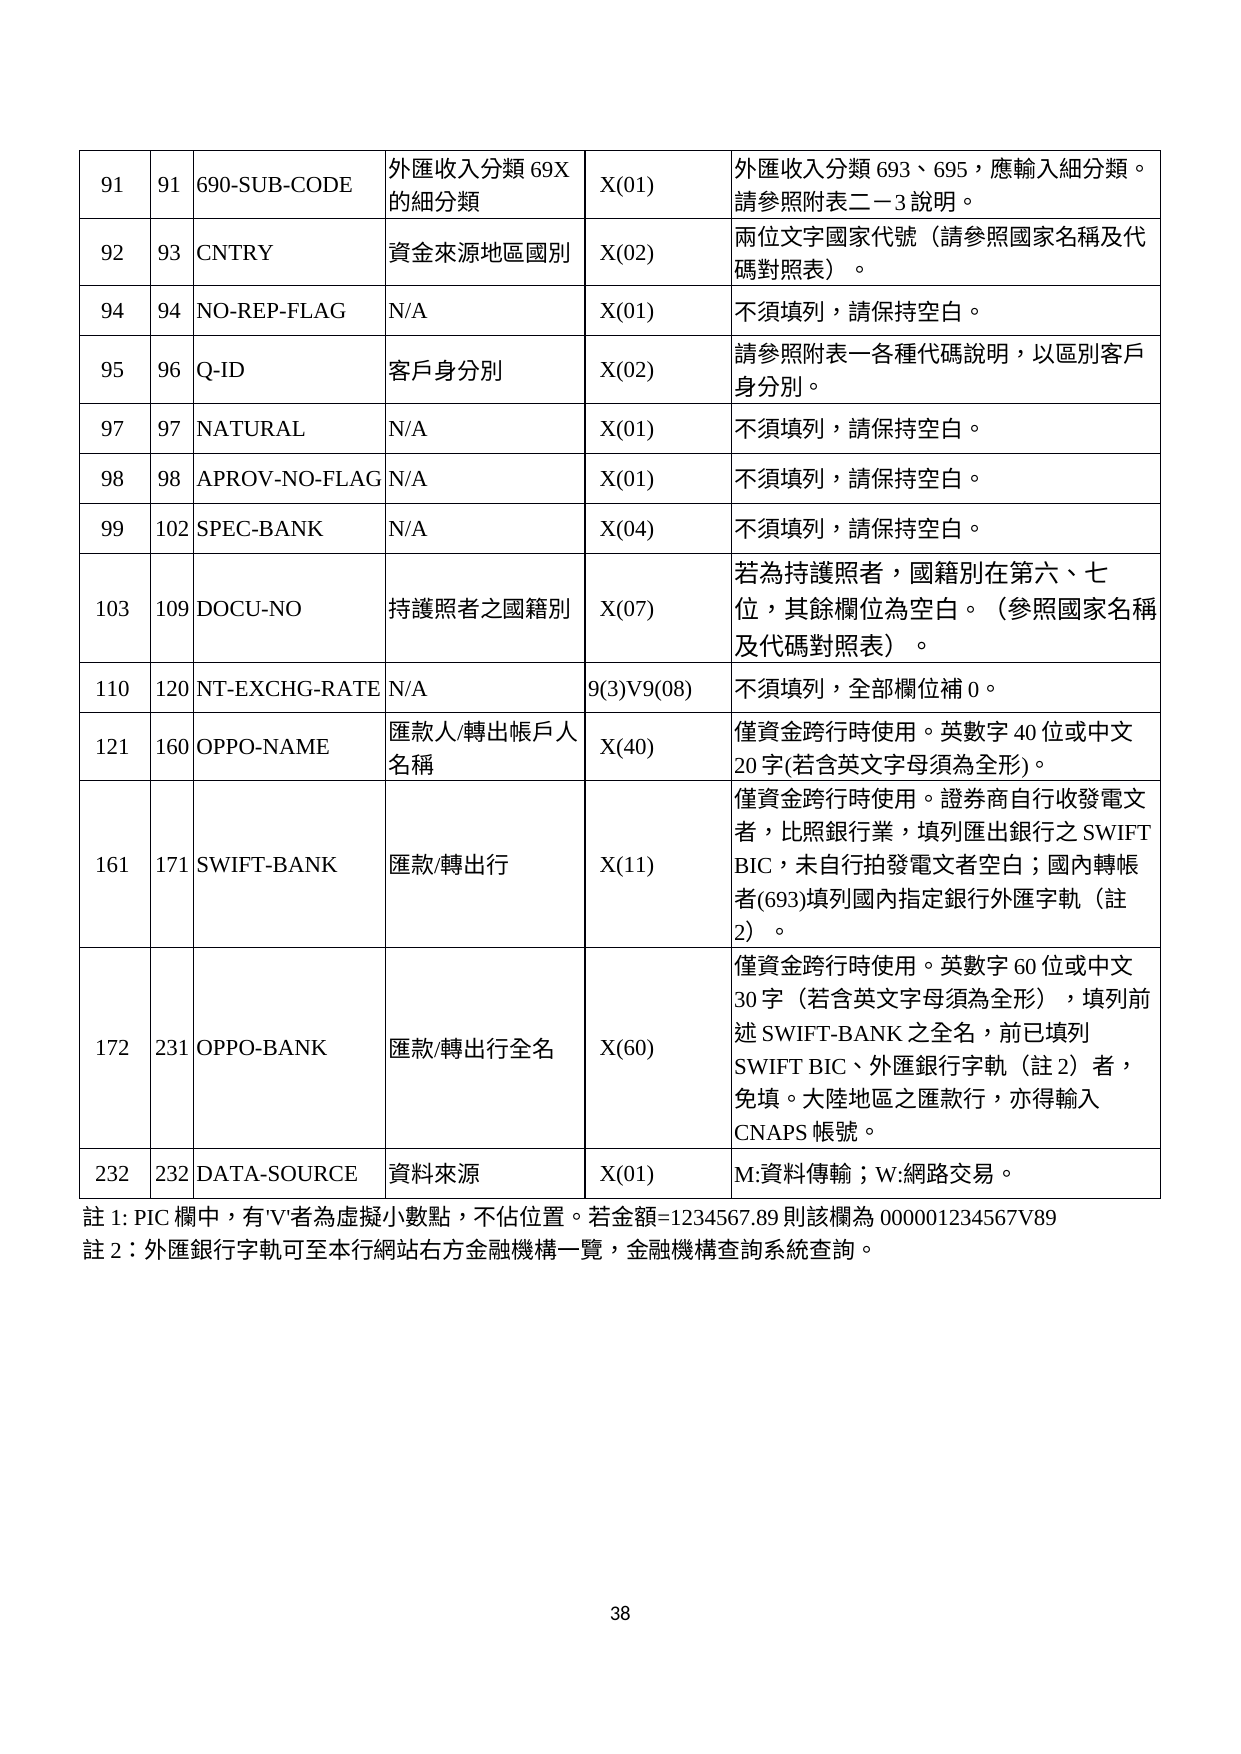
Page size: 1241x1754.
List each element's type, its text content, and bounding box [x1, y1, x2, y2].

table_cell 持護照者之國籍別 [386, 554, 584, 662]
table_cell 不須填列，請保持空白。 [732, 454, 1160, 502]
table_cell X(01) [586, 286, 731, 335]
table_cell 僅資金跨行時使用。英數字40位或中文20字(若含英文字母須為全形)。 [732, 713, 1160, 780]
table_cell 不須填列，請保持空白。 [732, 286, 1160, 335]
table_cell 外匯收入分類69X的細分類 [386, 151, 584, 217]
table_cell 請參照附表一各種代碼說明，以區別客戶身分別。 [732, 336, 1160, 402]
table_cell X(02) [586, 336, 731, 402]
table_cell X(01) [586, 1149, 731, 1197]
table_cell N/A [386, 286, 584, 335]
table_cell 客戶身分別 [386, 336, 584, 402]
table_cell 94 [80, 286, 150, 335]
table_cell NO-REP-FLAG [194, 286, 385, 335]
table_cell 95 [80, 336, 150, 402]
table_cell X(04) [586, 504, 731, 552]
table_cell 不須填列，請保持空白。 [732, 504, 1160, 552]
table_cell 102 [151, 504, 193, 552]
table_cell 資金來源地區國別 [386, 219, 584, 285]
table_cell 資料來源 [386, 1149, 584, 1197]
table_cell 外匯收入分類693、695，應輸入細分類。請參照附表二－3說明。 [732, 151, 1160, 217]
table_cell N/A [386, 504, 584, 552]
table_cell 231 [151, 948, 193, 1147]
table_cell 160 [151, 713, 193, 780]
table_cell 121 [80, 713, 150, 780]
table_cell 690-SUB-CODE [194, 151, 385, 217]
table_cell 232 [80, 1149, 150, 1197]
table_cell 99 [80, 504, 150, 552]
table_cell 98 [80, 454, 150, 502]
table_cell 171 [151, 781, 193, 947]
table_cell SWIFT-BANK [194, 781, 385, 947]
table_cell X(01) [586, 151, 731, 217]
table_cell N/A [386, 454, 584, 502]
table_cell DATA-SOURCE [194, 1149, 385, 1197]
table_cell 不須填列，全部欄位補0。 [732, 663, 1160, 712]
table_cell M:資料傳輸；W:網路交易。 [732, 1149, 1160, 1197]
table_cell 92 [80, 219, 150, 285]
table_cell 109 [151, 554, 193, 662]
table_cell X(40) [586, 713, 731, 780]
table_cell OPPO-BANK [194, 948, 385, 1147]
table_cell 96 [151, 336, 193, 402]
table_cell 110 [80, 663, 150, 712]
table_cell 9(3)V9(08) [586, 663, 731, 712]
table_cell APROV-NO-FLAG [194, 454, 385, 502]
table_cell 172 [80, 948, 150, 1147]
table_cell 91 [151, 151, 193, 217]
table_cell 97 [151, 404, 193, 452]
table_cell 註1: PIC欄中，有'V'者為虛擬小數點，不佔位置。若金額=1234567.89則該欄為000001234567V89 註2：外匯銀行字軌可至本行網站右方金融機構一覽，金融機構查詢系統查詢。 [80, 1199, 1161, 1265]
table_cell 161 [80, 781, 150, 947]
table_cell DOCU-NO [194, 554, 385, 662]
table_cell 91 [80, 151, 150, 217]
table_cell X(11) [586, 781, 731, 947]
table_cell 匯款/轉出行 [386, 781, 584, 947]
table_cell NT-EXCHG-RATE [194, 663, 385, 712]
table_cell 93 [151, 219, 193, 285]
table_cell 僅資金跨行時使用。英數字60位或中文30字（若含英文字母須為全形），填列前述SWIFT-BANK之全名，前已填列SWIFT BIC、外匯銀行字軌（註2）者，免填。大陸地區之匯款行，亦得輸入CNAPS帳號。 [732, 948, 1160, 1147]
table_cell Q-ID [194, 336, 385, 402]
table_cell 不須填列，請保持空白。 [732, 404, 1160, 452]
table_cell 兩位文字國家代號（請參照國家名稱及代碼對照表）。 [732, 219, 1160, 285]
table_cell 120 [151, 663, 193, 712]
table_cell 103 [80, 554, 150, 662]
table_cell X(02) [586, 219, 731, 285]
table_cell X(01) [586, 454, 731, 502]
table_cell OPPO-NAME [194, 713, 385, 780]
table_cell 94 [151, 286, 193, 335]
table_cell 97 [80, 404, 150, 452]
table_cell 匯款人/轉出帳戶人名稱 [386, 713, 584, 780]
table_cell 232 [151, 1149, 193, 1197]
table_cell X(01) [586, 404, 731, 452]
table_cell NATURAL [194, 404, 385, 452]
table_cell 98 [151, 454, 193, 502]
table_cell X(60) [586, 948, 731, 1147]
table_cell N/A [386, 663, 584, 712]
table_cell 若為持護照者，國籍別在第六、七位，其餘欄位為空白。（參照國家名稱及代碼對照表）。 [732, 554, 1160, 662]
table_cell X(07) [586, 554, 731, 662]
table_cell CNTRY [194, 219, 385, 285]
table_cell N/A [386, 404, 584, 452]
table_cell 僅資金跨行時使用。證券商自行收發電文者，比照銀行業，填列匯出銀行之SWIFT BIC，未自行拍發電文者空白；國內轉帳者(693)填列國內指定銀行外匯字軌（註2）。 [732, 781, 1160, 947]
table_cell SPEC-BANK [194, 504, 385, 552]
table_cell 匯款/轉出行全名 [386, 948, 584, 1147]
